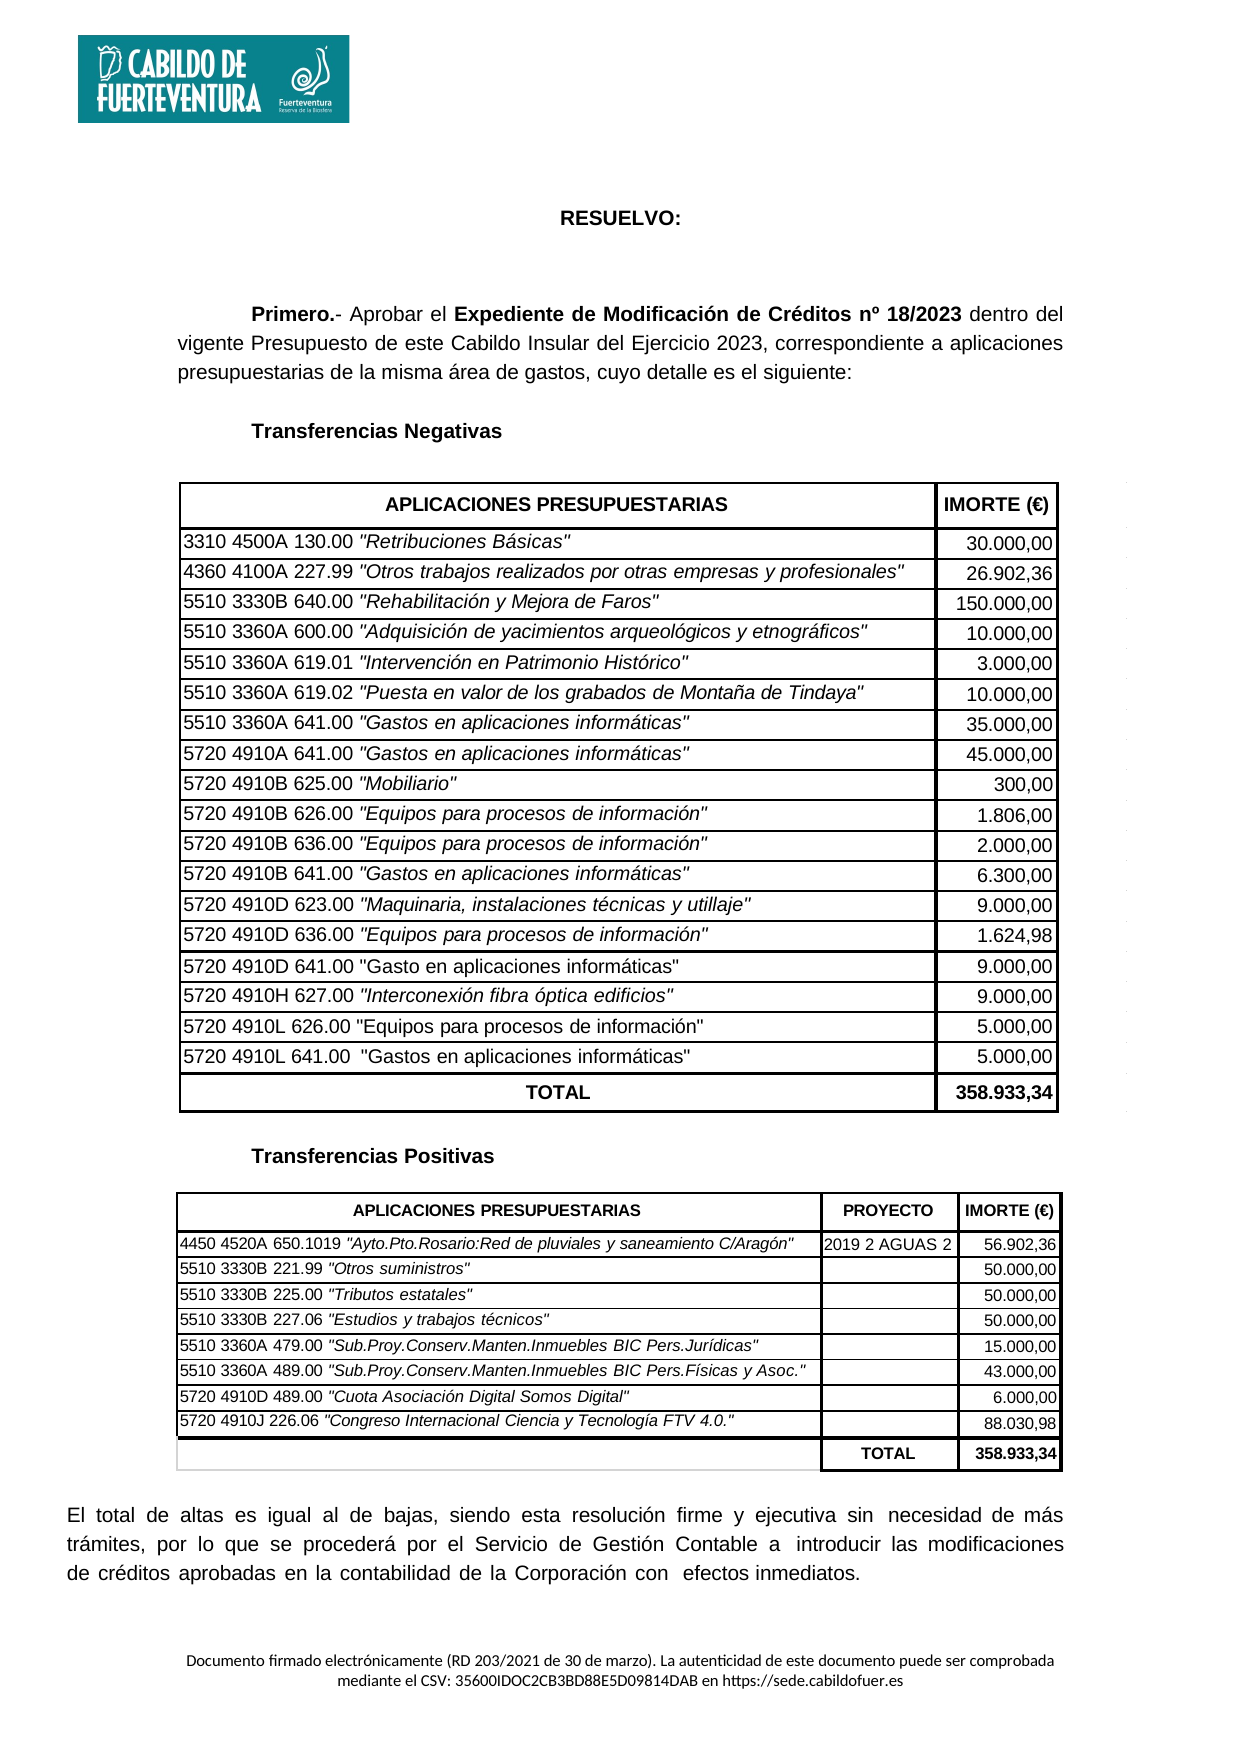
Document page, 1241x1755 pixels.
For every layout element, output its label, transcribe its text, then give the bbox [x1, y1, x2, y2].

table_cell 26.902,36 [938, 560, 1056, 588]
table_cell 35.000,00 [938, 711, 1056, 739]
subtitle RESUELVO: [495, 206, 746, 230]
table_cell 5720 4910L 626.00 "Equipos para procesos de información" [181, 1013, 934, 1041]
table_cell 5.000,00 [938, 1043, 1056, 1072]
table_cell 5720 4910D 623.00 "Maquinaria, instalaciones técnicas y utillaje" [181, 892, 934, 920]
table_cell 50.000,00 [960, 1284, 1059, 1307]
table_cell [823, 1412, 957, 1436]
table_header IMORTE (€) [960, 1194, 1059, 1230]
table_cell 3310 4500A 130.00 "Retribuciones Básicas" [181, 530, 934, 557]
table_cell 358.933,34 [938, 1075, 1056, 1110]
table_cell 5720 4910D 489.00 "Cuota Asociación Digital Somos Digital" [178, 1386, 820, 1410]
table_cell 5510 3360A 619.01 "Intervención en Patrimonio Histórico" [181, 650, 934, 678]
table_header APLICACIONES PRESUPUESTARIAS [181, 484, 934, 527]
table_cell [823, 1335, 957, 1359]
table_cell 5510 3360A 479.00 "Sub.Proy.Conserv.Manten.Inmuebles BIC Pers.Jurídicas" [178, 1335, 820, 1359]
table_header IMORTE (€) [938, 484, 1056, 527]
table_cell 3.000,00 [938, 650, 1056, 678]
table_header PROYECTO [823, 1194, 957, 1230]
table_cell 5.000,00 [938, 1013, 1056, 1041]
table_header APLICACIONES PRESUPUESTARIAS [178, 1194, 820, 1230]
table_cell 1.624,98 [938, 922, 1056, 950]
text El total de altas es igual al de bajas, siendo esta resolución firme y ejecutiva sin necesidad de más trámites, por lo que se procederá por el Servicio de Gestión Contable a introducir las modificaciones de créditos aprobadas en la contabilidad de la Corporación con efectos inmediatos. [67, 1502, 1064, 1584]
table_cell 50.000,00 [960, 1309, 1059, 1333]
table_cell 2019 2 AGUAS 2 [823, 1233, 957, 1256]
table_cell 56.902,36 [960, 1233, 1059, 1256]
table_cell 5510 3330B 640.00 "Rehabilitación y Mejora de Faros" [181, 590, 934, 618]
table_cell [823, 1258, 957, 1282]
table_cell 10.000,00 [938, 680, 1056, 708]
table_cell 5720 4910B 625.00 "Mobiliario" [181, 771, 934, 799]
table_cell 5510 3330B 227.06 "Estudios y trabajos técnicos" [178, 1309, 820, 1333]
table_cell 6.300,00 [938, 862, 1056, 890]
subtitle Transferencias Negativas [251, 419, 1076, 443]
table_cell 5510 3330B 225.00 "Tributos estatales" [178, 1284, 820, 1307]
table_cell 5720 4910D 636.00 "Equipos para procesos de información" [181, 922, 934, 950]
table_cell 4360 4100A 227.99 "Otros trabajos realizados por otras empresas y profesionales" [181, 560, 934, 588]
table_cell 5720 4910L 641.00 "Gastos en aplicaciones informáticas" [181, 1043, 934, 1072]
table_cell TOTAL [181, 1075, 934, 1110]
table_cell 45.000,00 [938, 741, 1056, 769]
table_cell 6.000,00 [960, 1386, 1059, 1410]
table_cell 5720 4910B 626.00 "Equipos para procesos de información" [181, 801, 934, 829]
table_cell 5510 3330B 221.99 "Otros suministros" [178, 1258, 820, 1282]
table_cell 5720 4910B 641.00 "Gastos en aplicaciones informáticas" [181, 862, 934, 890]
table_cell 5720 4910H 627.00 "Interconexión fibra óptica edificios" [181, 983, 934, 1011]
table_cell 9.000,00 [938, 983, 1056, 1011]
table_cell 358.933,34 [960, 1440, 1059, 1469]
table_cell 1.806,00 [938, 801, 1056, 829]
table_cell 4450 4520A 650.1019 "Ayto.Pto.Rosario:Red de pluviales y saneamiento C/Aragón" [178, 1233, 820, 1256]
table_cell 5720 4910J 226.06 "Congreso Internacional Ciencia y Tecnología FTV 4.0." [178, 1412, 820, 1436]
table_cell 5510 3360A 600.00 "Adquisición de yacimientos arqueológicos y etnográficos" [181, 620, 934, 648]
table_cell 10.000,00 [938, 620, 1056, 648]
table_cell [823, 1386, 957, 1410]
table_cell 88.030,98 [960, 1412, 1059, 1436]
table_cell 5720 4910B 636.00 "Equipos para procesos de información" [181, 832, 934, 860]
table_cell 150.000,00 [938, 590, 1056, 618]
table_cell [178, 1440, 820, 1469]
table_cell 5720 4910D 641.00 "Gasto en aplicaciones informáticas" [181, 953, 934, 981]
table_cell [823, 1284, 957, 1307]
table_cell 5720 4910A 641.00 "Gastos en aplicaciones informáticas" [181, 741, 934, 769]
table_cell 9.000,00 [938, 953, 1056, 981]
table_cell [823, 1309, 957, 1333]
text Transferencias Positivas [251, 1144, 1076, 1168]
table_cell 9.000,00 [938, 892, 1056, 920]
table_cell 50.000,00 [960, 1258, 1059, 1282]
table_cell 5510 3360A 489.00 "Sub.Proy.Conserv.Manten.Inmuebles BIC Pers.Físicas y Asoc." [178, 1360, 820, 1384]
table_cell 2.000,00 [938, 832, 1056, 860]
table_cell 15.000,00 [960, 1335, 1059, 1359]
table_cell TOTAL [823, 1440, 957, 1469]
table_cell 5510 3360A 619.02 "Puesta en valor de los grabados de Montaña de Tindaya" [181, 680, 934, 708]
table_cell 300,00 [938, 771, 1056, 799]
table_cell 5510 3360A 641.00 "Gastos en aplicaciones informáticas" [181, 711, 934, 739]
table_cell 43.000,00 [960, 1360, 1059, 1384]
text Primero.- Aprobar el Expediente de Modificación de Créditos nº 18/2023 dentro del vigente Presupuesto de este Cabildo Insular del Ejercicio 2023, correspondiente a aplicaciones presupuestarias de la misma área de gastos, cuyo detalle es el siguiente: [177, 302, 1064, 384]
table_cell 30.000,00 [938, 530, 1056, 557]
table_cell [823, 1360, 957, 1384]
